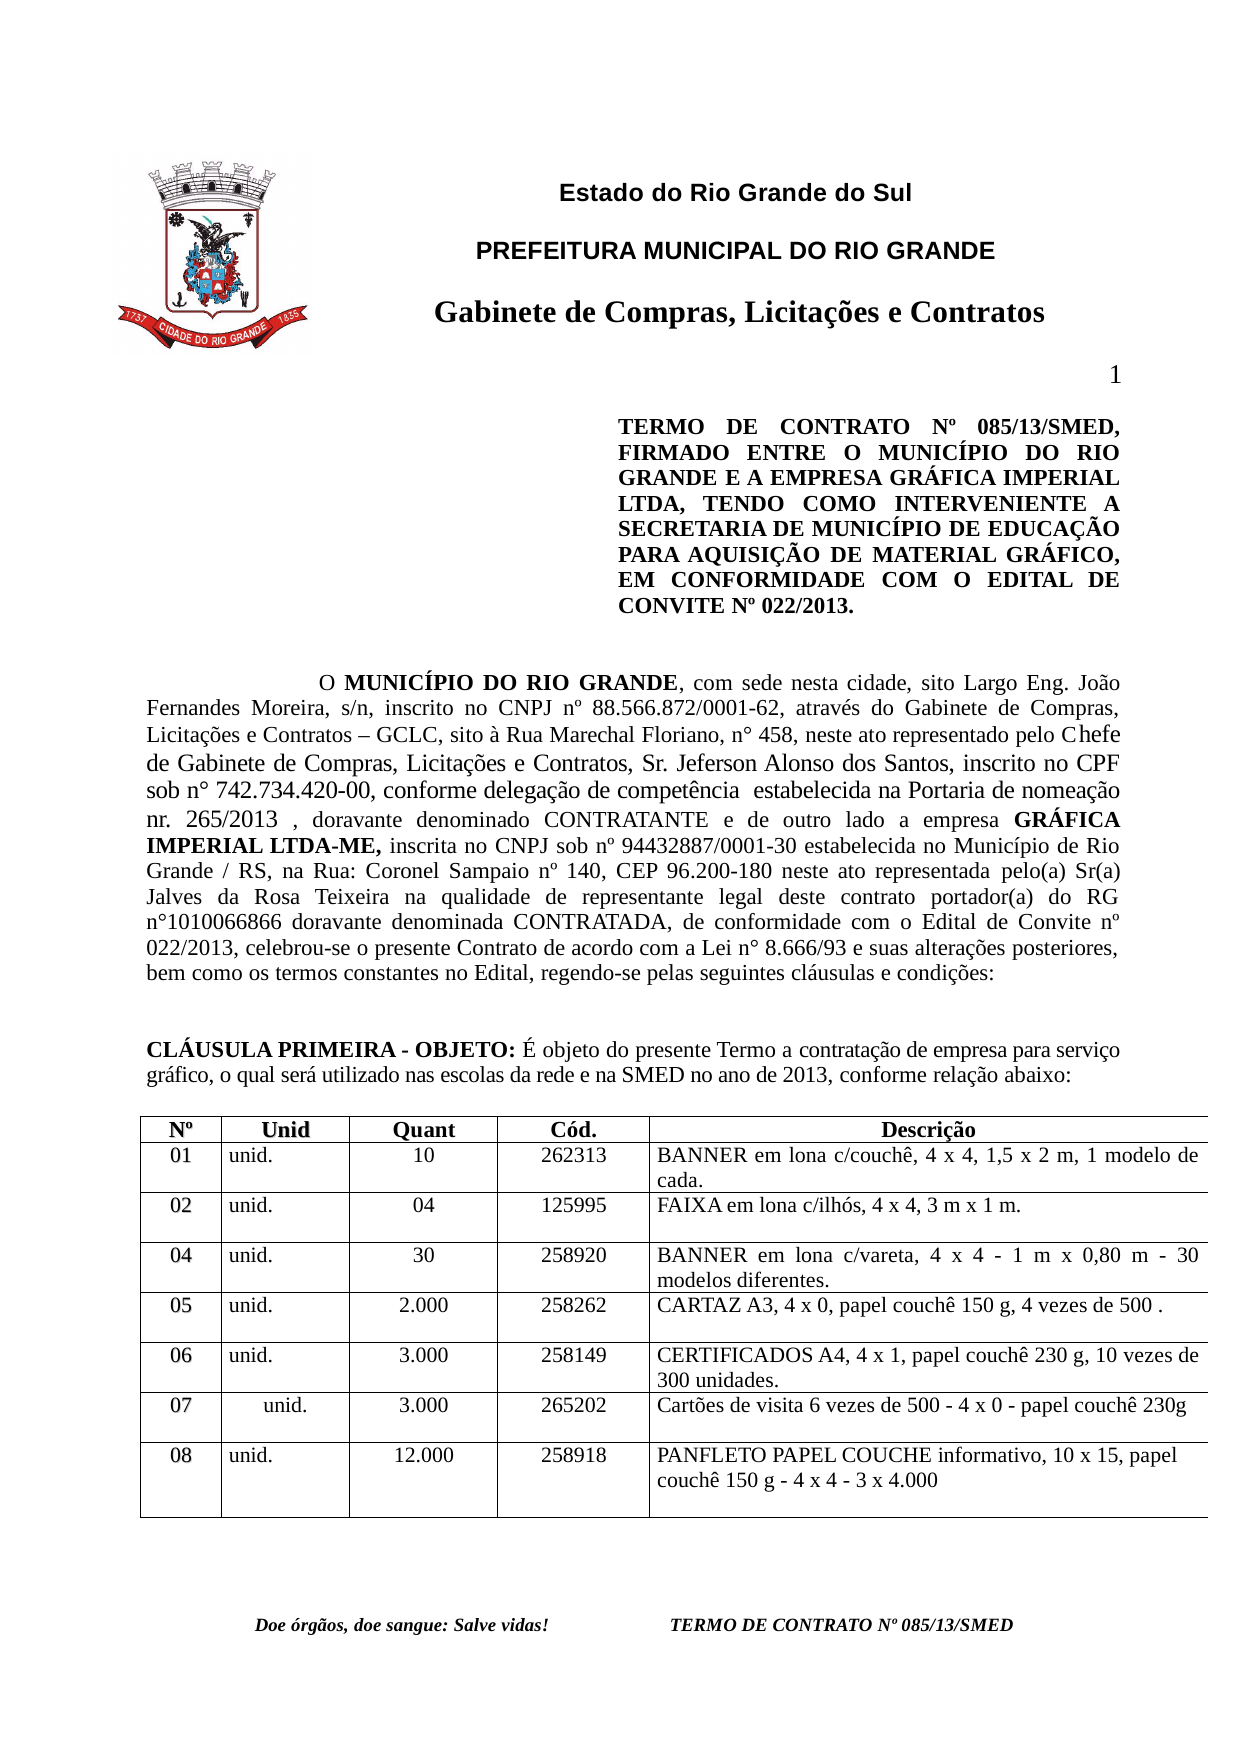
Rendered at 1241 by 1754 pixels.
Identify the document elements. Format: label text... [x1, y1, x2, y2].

table_cell 01 [141, 1143, 221, 1192]
table_cell 30 [350, 1243, 497, 1292]
table_cell 10 [350, 1143, 497, 1192]
table_cell 262313 [498, 1143, 649, 1192]
table_header Cód. [498, 1117, 649, 1142]
table_cell BANNER em lona c/couchê, 4 x 4, 1,5 x 2 m, 1 modelo de cada. [650, 1143, 1207, 1192]
text TERMO DE CONTRATO Nº 085/13/SMED, FIRMADO ENTRE O MUNICÍPIO DO RIO GRANDE E A EMPRESA GRÁFICA IMPERIAL LTDA, TENDO COMO INTERVENIENTE A SECRETARIA DE MUNICÍPIO DE EDUCAÇÃO PARA AQUISIÇÃO DE MATERIAL GRÁFICO, EM CONFORMIDADE COM O EDITAL DE CONVITE Nº 022/2013. [618, 414, 1121, 618]
table_cell 258918 [498, 1443, 649, 1517]
table_cell 3.000 [350, 1343, 497, 1392]
table_header Nº [141, 1117, 221, 1142]
text CLÁUSULA PRIMEIRA - OBJETO: É objeto do presente Termo a contratação de empresa para serviço gráfico, o qual será utilizado nas escolas da rede e na SMED no ano de 2013, conforme relação abaixo: [148, 1037, 1122, 1088]
table_cell 2.000 [350, 1293, 497, 1342]
table_cell 07 [141, 1393, 221, 1442]
table_header Descrição [650, 1117, 1207, 1142]
picture [111, 153, 314, 357]
table_cell unid. [222, 1193, 349, 1242]
table_header Unid [222, 1117, 349, 1142]
table_cell 258920 [498, 1243, 649, 1292]
table_cell 05 [141, 1293, 221, 1342]
table_cell PANFLETO PAPEL COUCHE informativo, 10 x 15, papel couchê 150 g - 4 x 4 - 3 x 4.000 [650, 1443, 1207, 1517]
table_cell 04 [350, 1193, 497, 1242]
table_header Quant [350, 1117, 497, 1142]
table_cell unid. [222, 1443, 349, 1517]
table_cell 06 [141, 1343, 221, 1392]
table_cell 12.000 [350, 1443, 497, 1517]
table_cell 125995 [498, 1193, 649, 1242]
table_cell 258262 [498, 1293, 649, 1342]
table_cell 3.000 [350, 1393, 497, 1442]
table_cell unid. [222, 1243, 349, 1292]
table_cell CERTIFICADOS A4, 4 x 1, papel couchê 230 g, 10 vezes de 300 unidades. [650, 1343, 1207, 1392]
table_cell unid. [222, 1293, 349, 1342]
table_cell 08 [141, 1443, 221, 1517]
table_cell CARTAZ A3, 4 x 0, papel couchê 150 g, 4 vezes de 500 . [650, 1293, 1207, 1342]
table_cell Cartões de visita 6 vezes de 500 - 4 x 0 - papel couchê 230g [650, 1393, 1207, 1442]
table_cell BANNER em lona c/vareta, 4 x 4 - 1 m x 0,80 m - 30 modelos diferentes. [650, 1243, 1207, 1292]
table_cell unid. [222, 1393, 349, 1442]
table_cell unid. [222, 1343, 349, 1392]
text O MUNICÍPIO DO RIO GRANDE, com sede nesta cidade, sito Largo Eng. João Fernandes Moreira, s/n, inscrito no CNPJ nº 88.566.872/0001-62, através do Gabinete de Compras, Licitações e Contratos – GCLC, sito à Rua Marechal Floriano, n° 458, neste ato representado pelo Chefe de Gabinete de Compras, Licitações e Contratos, Sr. Jeferson Alonso dos Santos, inscrito no CPF sob n° 742.734.420-00, conforme delegação de competência estabelecida na Portaria de nomeação nr. 265/2013 , doravante denominado CONTRATANTE e de outro lado a empresa GRÁFICA IMPERIAL LTDA-ME, inscrita no CNPJ sob nº 94432887/0001-30 estabelecida no Município de Rio Grande / RS, na Rua: Coronel Sampaio nº 140, CEP 96.200-180 neste ato representada pelo(a) Sr(a) Jalves da Rosa Teixeira na qualidade de representante legal deste contrato portador(a) do RG n°1010066866 doravante denominada CONTRATADA, de conformidade com o Edital de Convite nº 022/2013, celebrou-se o presente Contrato de acordo com a Lei n° 8.666/93 e suas alterações posteriores, bem como os termos constantes no Edital, regendo-se pelas seguintes cláusulas e condições: [148, 669, 1122, 986]
table_cell 265202 [498, 1393, 649, 1442]
table_cell FAIXA em lona c/ilhós, 4 x 4, 3 m x 1 m. [650, 1193, 1207, 1242]
table_cell 02 [141, 1193, 221, 1242]
table_cell 258149 [498, 1343, 649, 1392]
table_cell unid. [222, 1143, 349, 1192]
table_cell 04 [141, 1243, 221, 1292]
